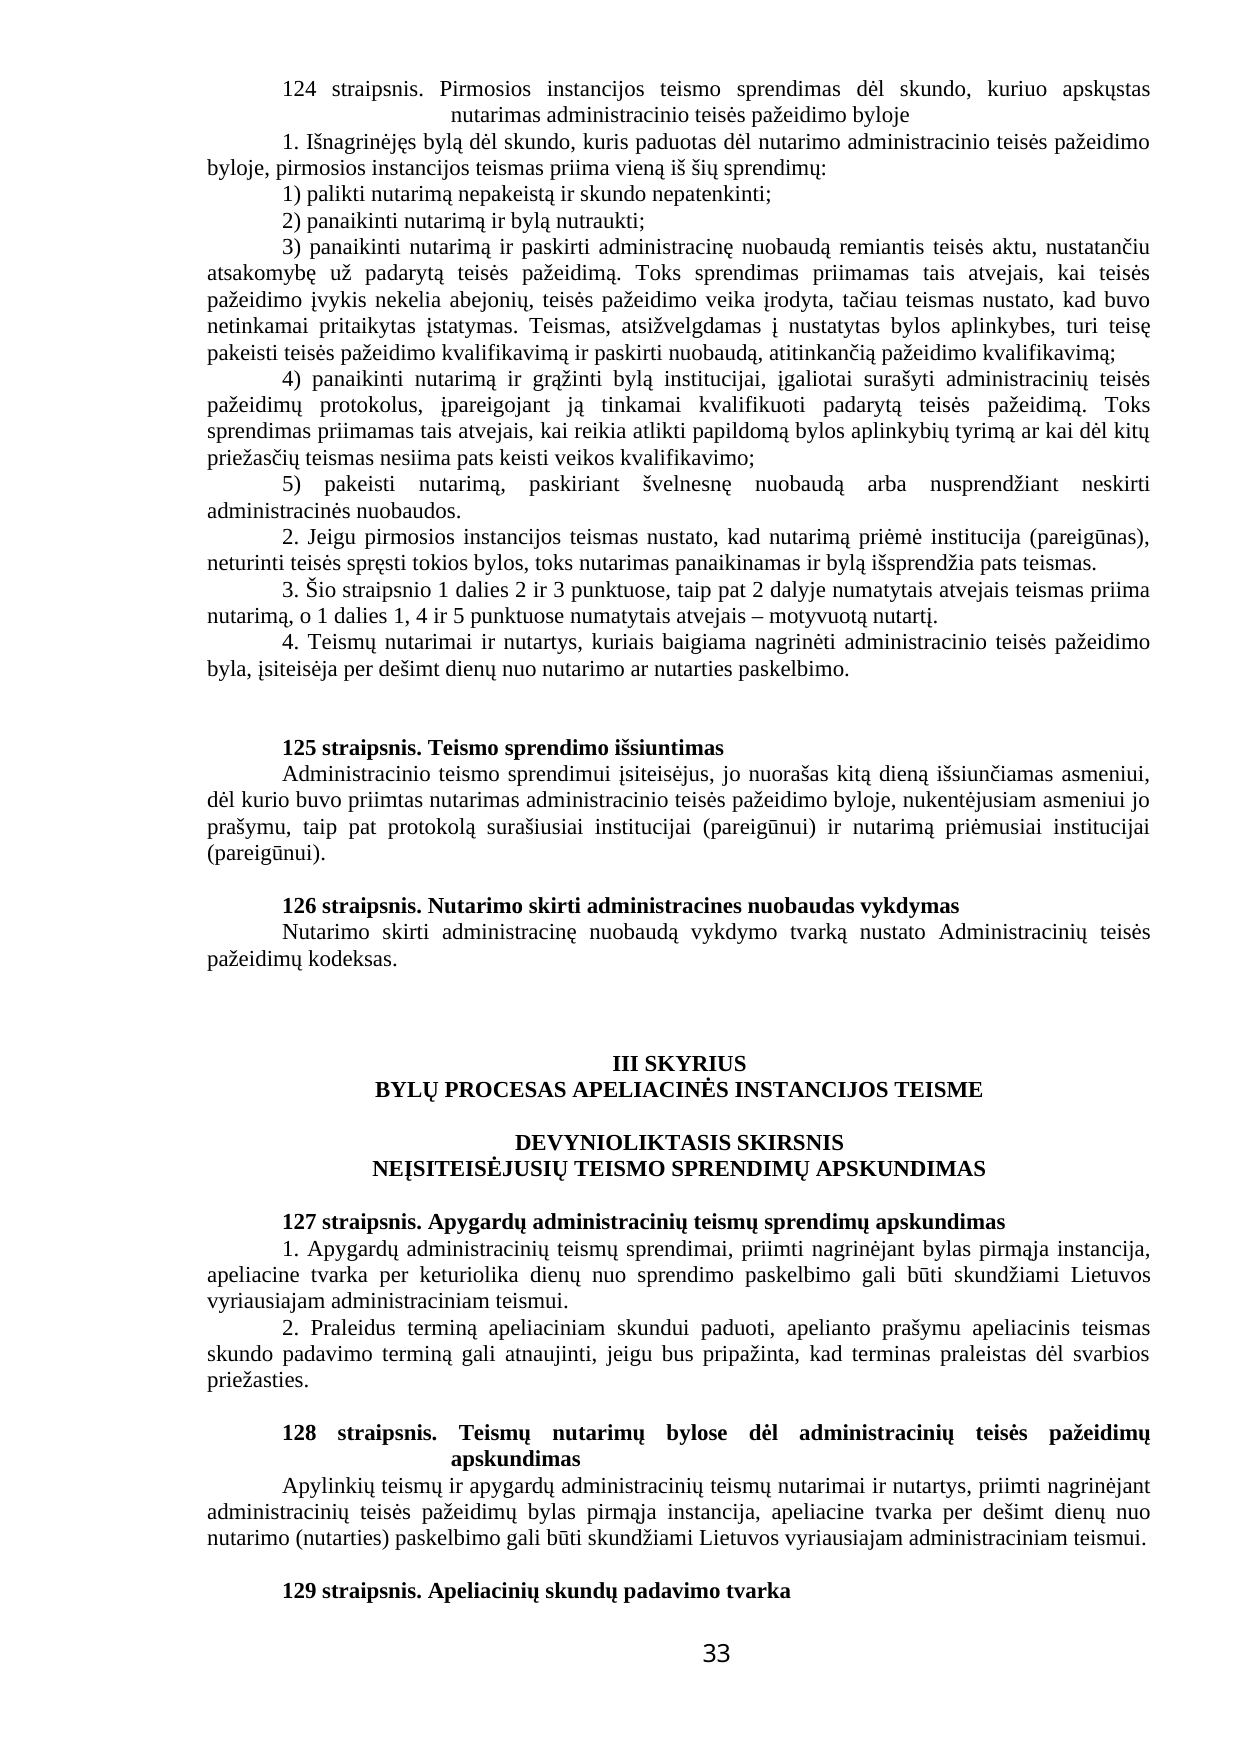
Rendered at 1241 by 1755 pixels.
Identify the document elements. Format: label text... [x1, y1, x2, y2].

text 3. Šio straipsnio 1 dalies 2 ir 3 punktuose, taip pat 2 dalyje numatytais atvejais teismas priima nutarimą, o 1 dalies 1, 4 ir 5 punktuose numatytais atvejais – motyvuotą nutartį. [207, 576, 1152, 628]
text 4. Teismų nutarimai ir nutartys, kuriais baigiama nagrinėti administracinio teisės pažeidimo byla, įsiteisėja per dešimt dienų nuo nutarimo ar nutarties paskelbimo. [207, 628, 1152, 681]
text 1. Apygardų administracinių teismų sprendimai, priimti nagrinėjant bylas pirmąja instancija, apeliacine tvarka per keturiolika dienų nuo sprendimo paskelbimo gali būti skundžiami Lietuvos vyriausiajam administraciniam teismui. [207, 1234, 1152, 1314]
text III SKYRIUS [207, 1050, 1152, 1076]
text BYLŲ PROCESAS APELIACINĖS INSTANCIJOS TEISME [207, 1076, 1152, 1103]
text NEĮSITEISĖJUSIŲ TEISMO SPRENDIMŲ APSKUNDIMAS [207, 1156, 1152, 1182]
text 1. Išnagrinėjęs bylą dėl skundo, kuris paduotas dėl nutarimo administracinio teisės pažeidimo byloje, pirmosios instancijos teismas priima vieną iš šių sprendimų: [207, 128, 1152, 180]
text 3) panaikinti nutarimą ir paskirti administracinę nuobaudą remiantis teisės aktu, nustatančiu atsakomybę už padarytą teisės pažeidimą. Toks sprendimas priimamas tais atvejais, kai teisės pažeidimo įvykis nekelia abejonių, teisės pažeidimo veika įrodyta, tačiau teismas nustato, kad buvo netinkamai pritaikytas įstatymas. Teismas, atsižvelgdamas į nustatytas bylos aplinkybes, turi teisę pakeisti teisės pažeidimo kvalifikavimą ir paskirti nuobaudą, atitinkančią pažeidimo kvalifikavimą; [207, 233, 1152, 365]
text 126 straipsnis. Nutarimo skirti administracines nuobaudas vykdymas [207, 892, 1152, 918]
text Administracinio teismo sprendimui įsiteisėjus, jo nuorašas kitą dieną išsiunčiamas asmeniui, dėl kurio buvo priimtas nutarimas administracinio teisės pažeidimo byloje, nukentėjusiam asmeniui jo prašymu, taip pat protokolą surašiusiai institucijai (pareigūnui) ir nutarimą priėmusiai institucijai (pareigūnui). [207, 760, 1152, 866]
text DEVYNIOLIKTASIS SKIRSNIS [207, 1129, 1152, 1156]
text Apylinkių teismų ir apygardų administracinių teismų nutarimai ir nutartys, priimti nagrinėjant administracinių teisės pažeidimų bylas pirmąja instancija, apeliacine tvarka per dešimt dienų nuo nutarimo (nutarties) paskelbimo gali būti skundžiami Lietuvos vyriausiajam administraciniam teismui. [207, 1472, 1152, 1551]
text 125 straipsnis. Teismo sprendimo išsiuntimas [207, 734, 1152, 760]
text Nutarimo skirti administracinę nuobaudą vykdymo tvarką nustato Administracinių teisės pažeidimų kodeksas. [207, 918, 1152, 971]
text 127 straipsnis. Apygardų administracinių teismų sprendimų apskundimas [207, 1208, 1152, 1234]
text 2. Jeigu pirmosios instancijos teismas nustato, kad nutarimą priėmė institucija (pareigūnas), neturinti teisės spręsti tokios bylos, toks nutarimas panaikinamas ir bylą išsprendžia pats teismas. [207, 523, 1152, 576]
text 1) palikti nutarimą nepakeistą ir skundo nepatenkinti; [207, 180, 1152, 207]
text 2. Praleidus terminą apeliaciniam skundui paduoti, apelianto prašymu apeliacinis teismas skundo padavimo terminą gali atnaujinti, jeigu bus pripažinta, kad terminas praleistas dėl svarbios priežasties. [207, 1314, 1152, 1393]
text 4) panaikinti nutarimą ir grąžinti bylą institucijai, įgaliotai surašyti administracinių teisės pažeidimų protokolus, įpareigojant ją tinkamai kvalifikuoti padarytą teisės pažeidimą. Toks sprendimas priimamas tais atvejais, kai reikia atlikti papildomą bylos aplinkybių tyrimą ar kai dėl kitų priežasčių teismas nesiima pats keisti veikos kvalifikavimo; [207, 365, 1152, 470]
text 124 straipsnis. Pirmosios instancijos teismo sprendimas dėl skundo, kuriuo apskųstas nutarimas administracinio teisės pažeidimo byloje [282, 75, 1152, 128]
text 5) pakeisti nutarimą, paskiriant švelnesnę nuobaudą arba nusprendžiant neskirti administracinės nuobaudos. [207, 470, 1152, 523]
text 129 straipsnis. Apeliacinių skundų padavimo tvarka [207, 1577, 1152, 1603]
text 128 straipsnis. Teismų nutarimų bylose dėl administracinių teisės pažeidimų apskundimas [282, 1419, 1152, 1472]
text 2) panaikinti nutarimą ir bylą nutraukti; [207, 207, 1152, 233]
